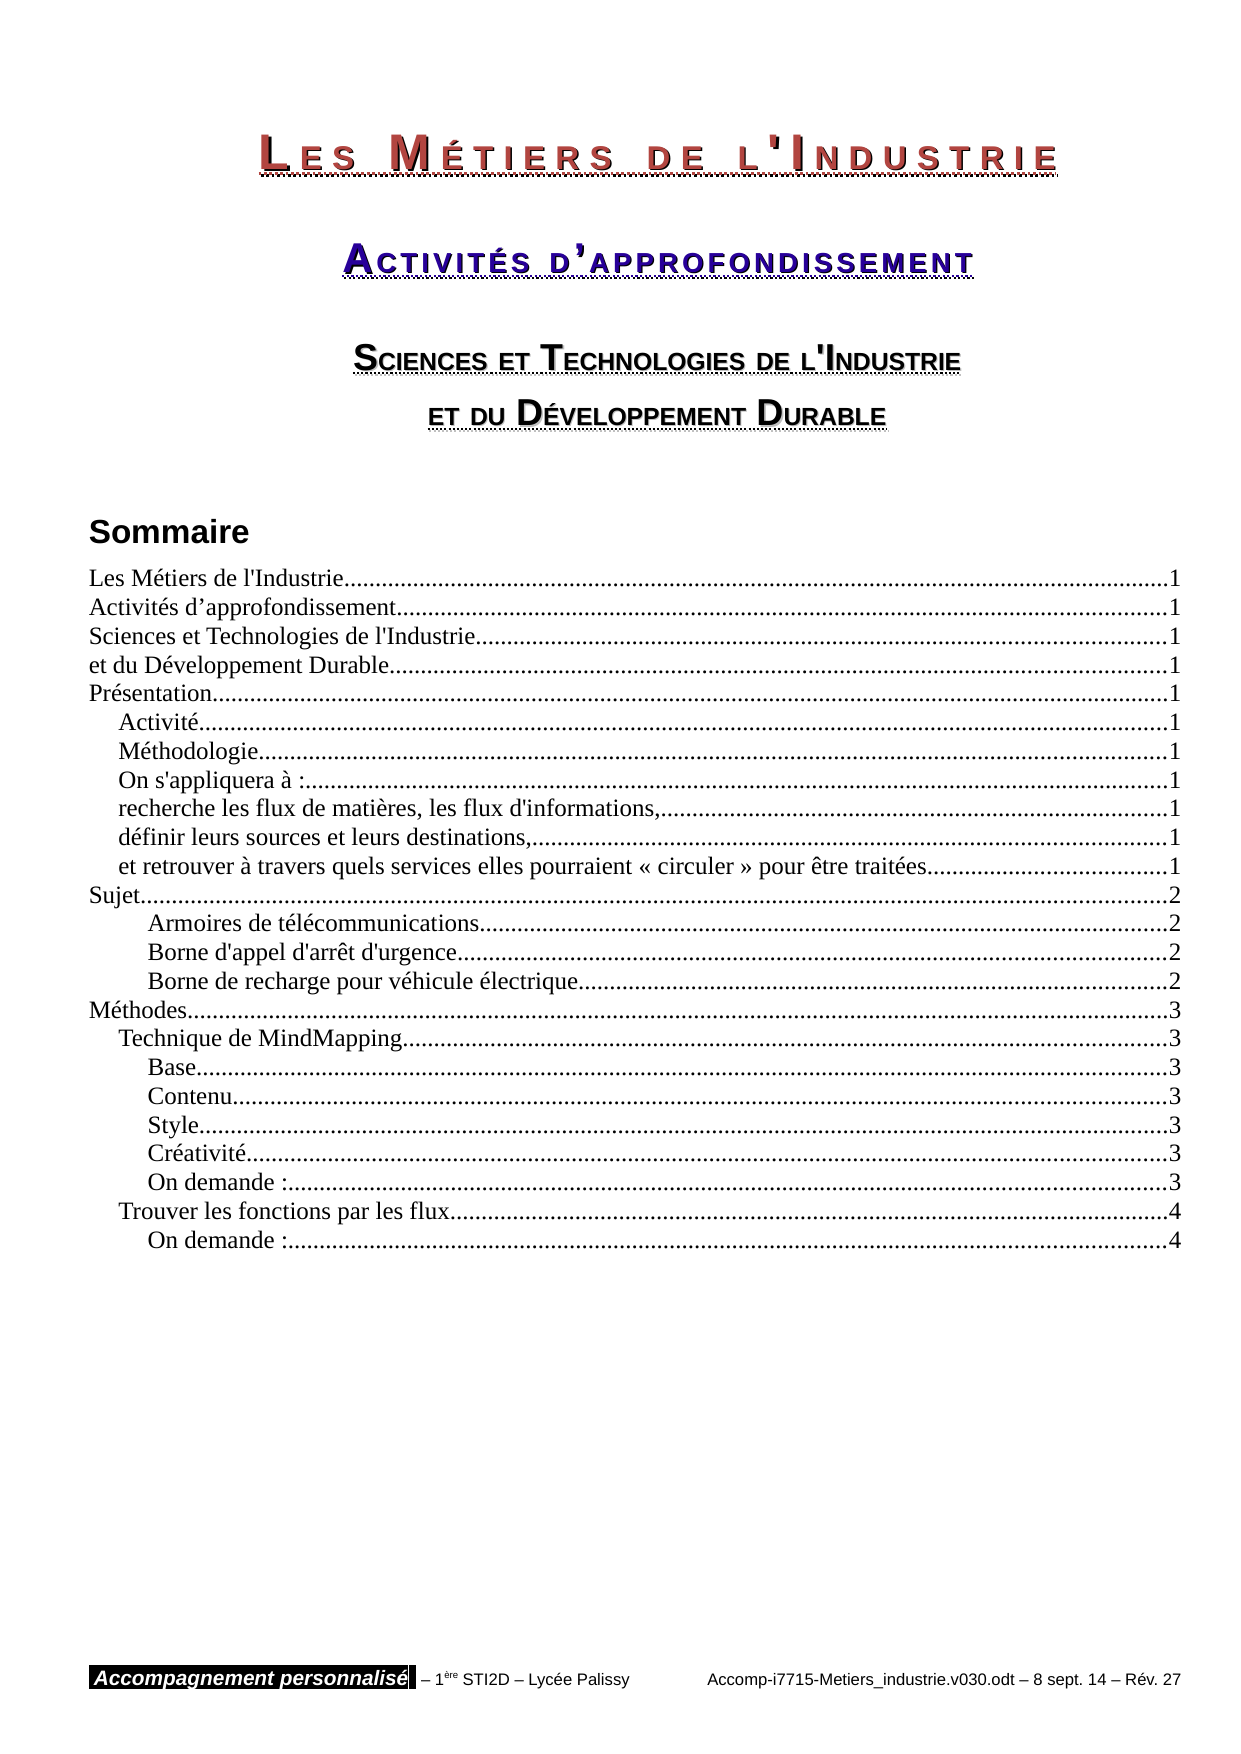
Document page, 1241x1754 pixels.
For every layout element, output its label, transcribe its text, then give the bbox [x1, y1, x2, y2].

text Méthodes 3 [88, 995, 1181, 1023]
text définir leurs sources et leurs destinations, 1 [118, 822, 1181, 851]
text Base 3 [147, 1052, 1181, 1081]
text Méthodologie 1 [118, 736, 1181, 765]
text Les Métiers de l'Industrie 1 [88, 563, 1181, 592]
text et du Développement Durable 1 [88, 650, 1181, 678]
text Style 3 [147, 1110, 1181, 1138]
subtitle Les Métiers de l'Industrie [88, 122, 1181, 179]
text Créativité 3 [147, 1138, 1181, 1167]
subtitle Sommaire [88, 512, 1181, 551]
text On s'appliquera à : 1 [118, 765, 1181, 793]
text Activité 1 [118, 707, 1181, 736]
text recherche les flux de matières, les flux d'informations, 1 [118, 793, 1181, 822]
text Sciences et Technologies de l'Industrie 1 [88, 621, 1181, 650]
text Présentation 1 [88, 678, 1181, 707]
subtitle Activités d’approfondissement [88, 233, 1181, 281]
text Activités d’approfondissement 1 [88, 592, 1181, 621]
text Technique de MindMapping 3 [118, 1023, 1181, 1052]
text On demande : 4 [147, 1225, 1181, 1253]
text On demande : 3 [147, 1167, 1181, 1196]
text Borne de recharge pour véhicule électrique 2 [147, 966, 1181, 995]
text Borne d'appel d'arrêt d'urgence 2 [147, 937, 1181, 966]
text Sujet 2 [88, 880, 1181, 908]
subtitle Sciences et Technologies de l'Industrie [88, 335, 1181, 378]
subtitle et du Développement Durable [88, 391, 1181, 434]
text Armoires de télécommunications 2 [147, 908, 1181, 937]
text Trouver les fonctions par les flux 4 [118, 1196, 1181, 1225]
text et retrouver à travers quels services elles pourraient « circuler » pour être traitées. 1 [118, 851, 1181, 880]
text Contenu 3 [147, 1081, 1181, 1110]
